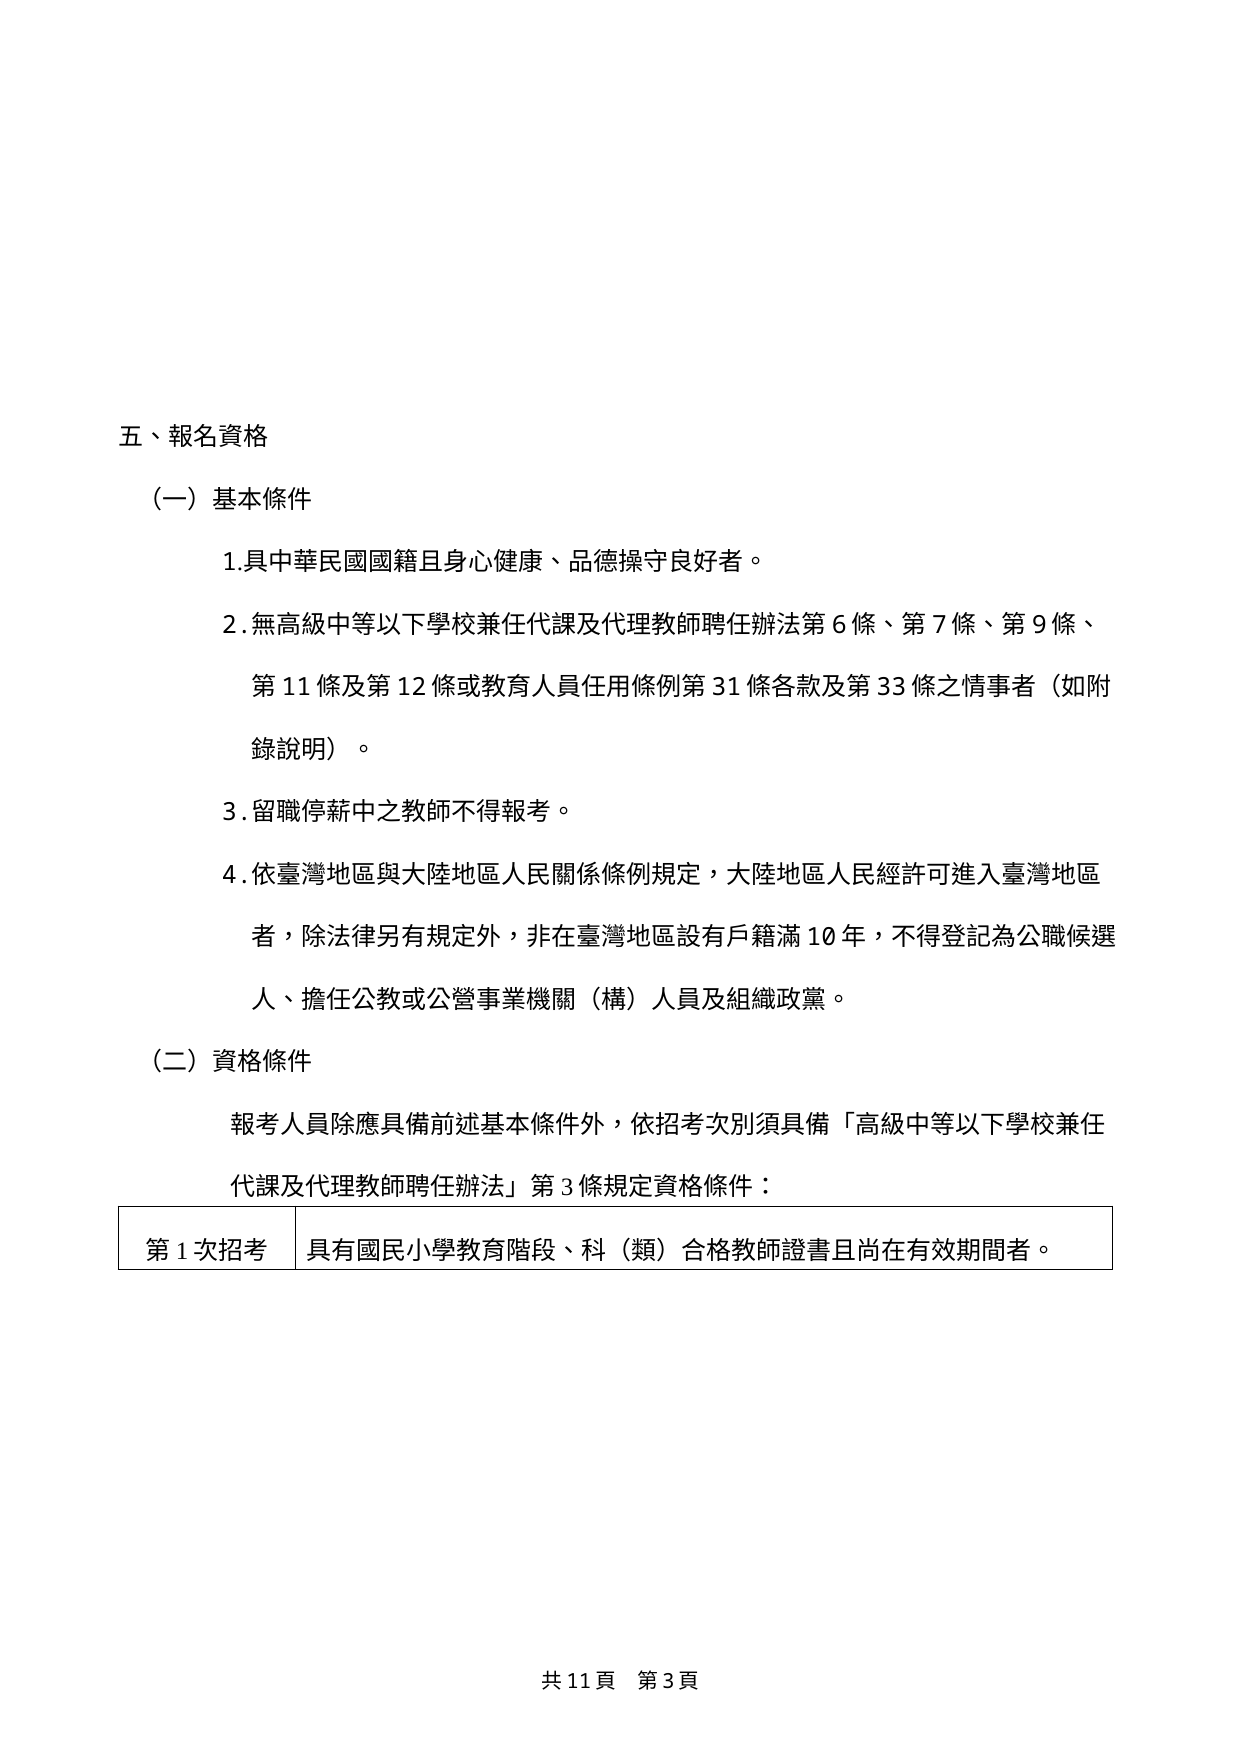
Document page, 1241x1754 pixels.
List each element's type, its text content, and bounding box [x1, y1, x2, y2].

table_header 具有國民小學教育階段、科（類）合格教師證書且尚在有效期間者。 [296, 1207, 1112, 1269]
text （一）基本條件 [118, 456, 1122, 518]
table_header 第1次招考 [119, 1207, 295, 1269]
text 3.留職停薪中之教師不得報考。 [222, 768, 1122, 831]
text （二）資格條件 [118, 1018, 1122, 1081]
text 報考人員除應具備前述基本條件外，依招考次別須具備「高級中等以下學校兼任代課及代理教師聘任辦法」第3條規定資格條件： [231, 1081, 1122, 1206]
text 2.無高級中等以下學校兼任代課及代理教師聘任辦法第6條、第7條、第9條、第11條及第12條或教育人員任用條例第31條各款及第33條之情事者（如附錄說明）。 [222, 581, 1122, 768]
text 1.具中華民國國籍且身心健康、品德操守良好者。 [221, 518, 1122, 581]
text 4.依臺灣地區與大陸地區人民關係條例規定，大陸地區人民經許可進入臺灣地區者，除法律另有規定外，非在臺灣地區設有戶籍滿10年，不得登記為公職候選人、擔任公教或公營事業機關（構）人員及組織政黨。 [222, 831, 1122, 1018]
text 五、報名資格 [118, 393, 1122, 456]
